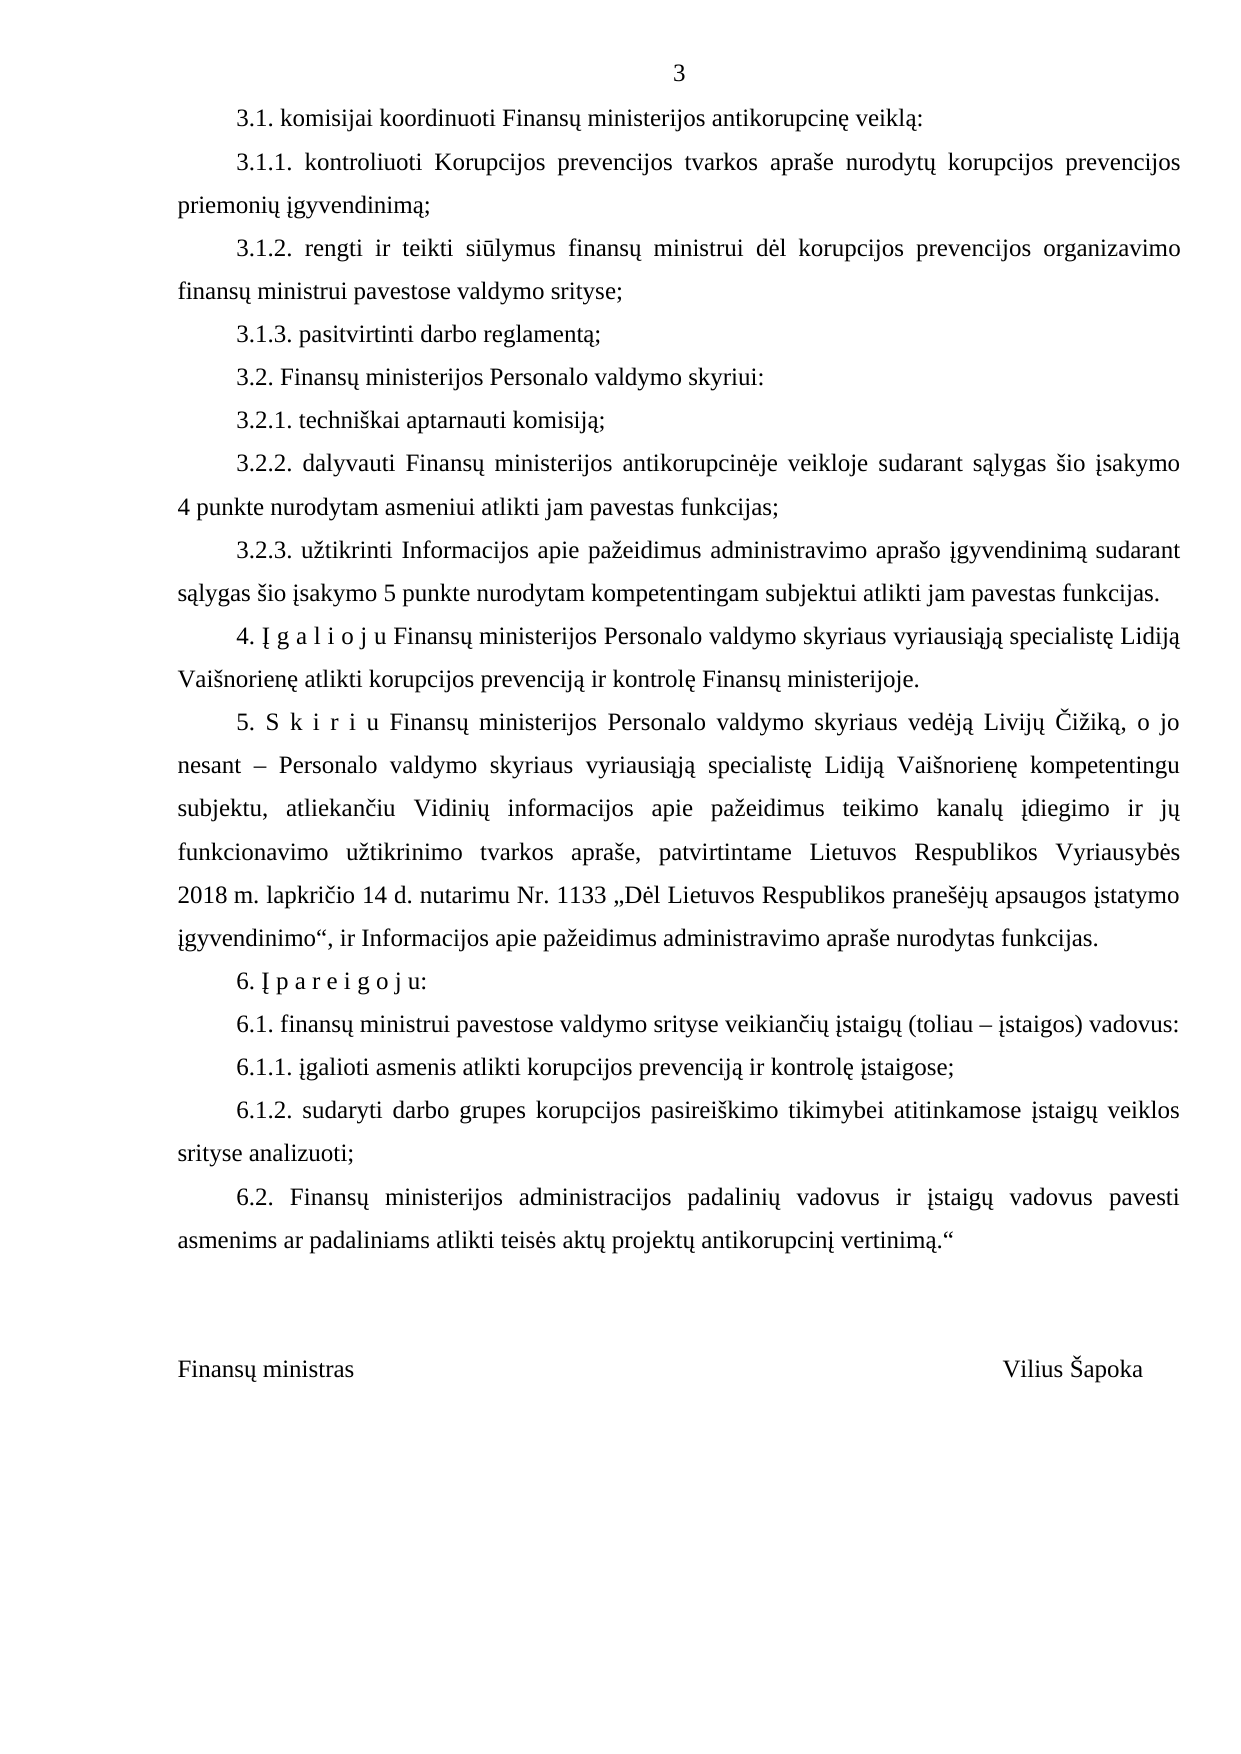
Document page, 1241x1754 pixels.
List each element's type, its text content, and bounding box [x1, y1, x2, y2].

text 3.1.2. rengti ir teikti siūlymus finansų ministrui dėl korupcijos prevencijos organizavimo finansų ministrui pavestose valdymo srityse; [177, 233, 1181, 305]
text 3.2. Finansų ministerijos Personalo valdymo skyriui: [177, 362, 1181, 391]
text 3.2.2. dalyvauti Finansų ministerijos antikorupcinėje veikloje sudarant sąlygas šio įsakymo 4 punkte nurodytam asmeniui atlikti jam pavestas funkcijas; [177, 448, 1181, 520]
text 5. S k i r i u Finansų ministerijos Personalo valdymo skyriaus vedėją Livijų Čižiką, o jo nesant – Personalo valdymo skyriaus vyriausiąją specialistę Lidiją Vaišnorienę kompetentingu subjektu, atliekančiu Vidinių informacijos apie pažeidimus teikimo kanalų įdiegimo ir jų funkcionavimo užtikrinimo tvarkos apraše, patvirtintame Lietuvos Respublikos Vyriausybės 2018 m. lapkričio 14 d. nutarimu Nr. 1133 „Dėl Lietuvos Respublikos pranešėjų apsaugos įstatymo įgyvendinimo“, ir Informacijos apie pažeidimus administravimo apraše nurodytas funkcijas. [177, 707, 1181, 952]
text 6.1.1. įgalioti asmenis atlikti korupcijos prevenciją ir kontrolę įstaigose; [177, 1052, 1181, 1081]
text 3.1. komisijai koordinuoti Finansų ministerijos antikorupcinę veiklą: [177, 103, 1181, 132]
text 3.2.3. užtikrinti Informacijos apie pažeidimus administravimo aprašo įgyvendinimą sudarant sąlygas šio įsakymo 5 punkte nurodytam kompetentingam subjektui atlikti jam pavestas funkcijas. [177, 535, 1181, 607]
text 6.1.2. sudaryti darbo grupes korupcijos pasireiškimo tikimybei atitinkamose įstaigų veiklos srityse analizuoti; [177, 1095, 1181, 1167]
text 4. Į g a l i o j u Finansų ministerijos Personalo valdymo skyriaus vyriausiąją specialistę Lidiją Vaišnorienę atlikti korupcijos prevenciją ir kontrolę Finansų ministerijoje. [177, 621, 1181, 693]
text 6.2. Finansų ministerijos administracijos padalinių vadovus ir įstaigų vadovus pavesti asmenims ar padaliniams atlikti teisės aktų projektų antikorupcinį vertinimą.“ [177, 1182, 1181, 1253]
text Finansų ministras Vilius Šapoka [177, 1354, 1181, 1383]
text 6. Į p a r e i g o j u: [177, 966, 1181, 995]
text 3.1.1. kontroliuoti Korupcijos prevencijos tvarkos apraše nurodytų korupcijos prevencijos priemonių įgyvendinimą; [177, 147, 1181, 218]
text 6.1. finansų ministrui pavestose valdymo srityse veikiančių įstaigų (toliau – įstaigos) vadovus: [177, 1009, 1181, 1038]
text 3.2.1. techniškai aptarnauti komisiją; [177, 405, 1181, 434]
text 3.1.3. pasitvirtinti darbo reglamentą; [177, 319, 1181, 348]
